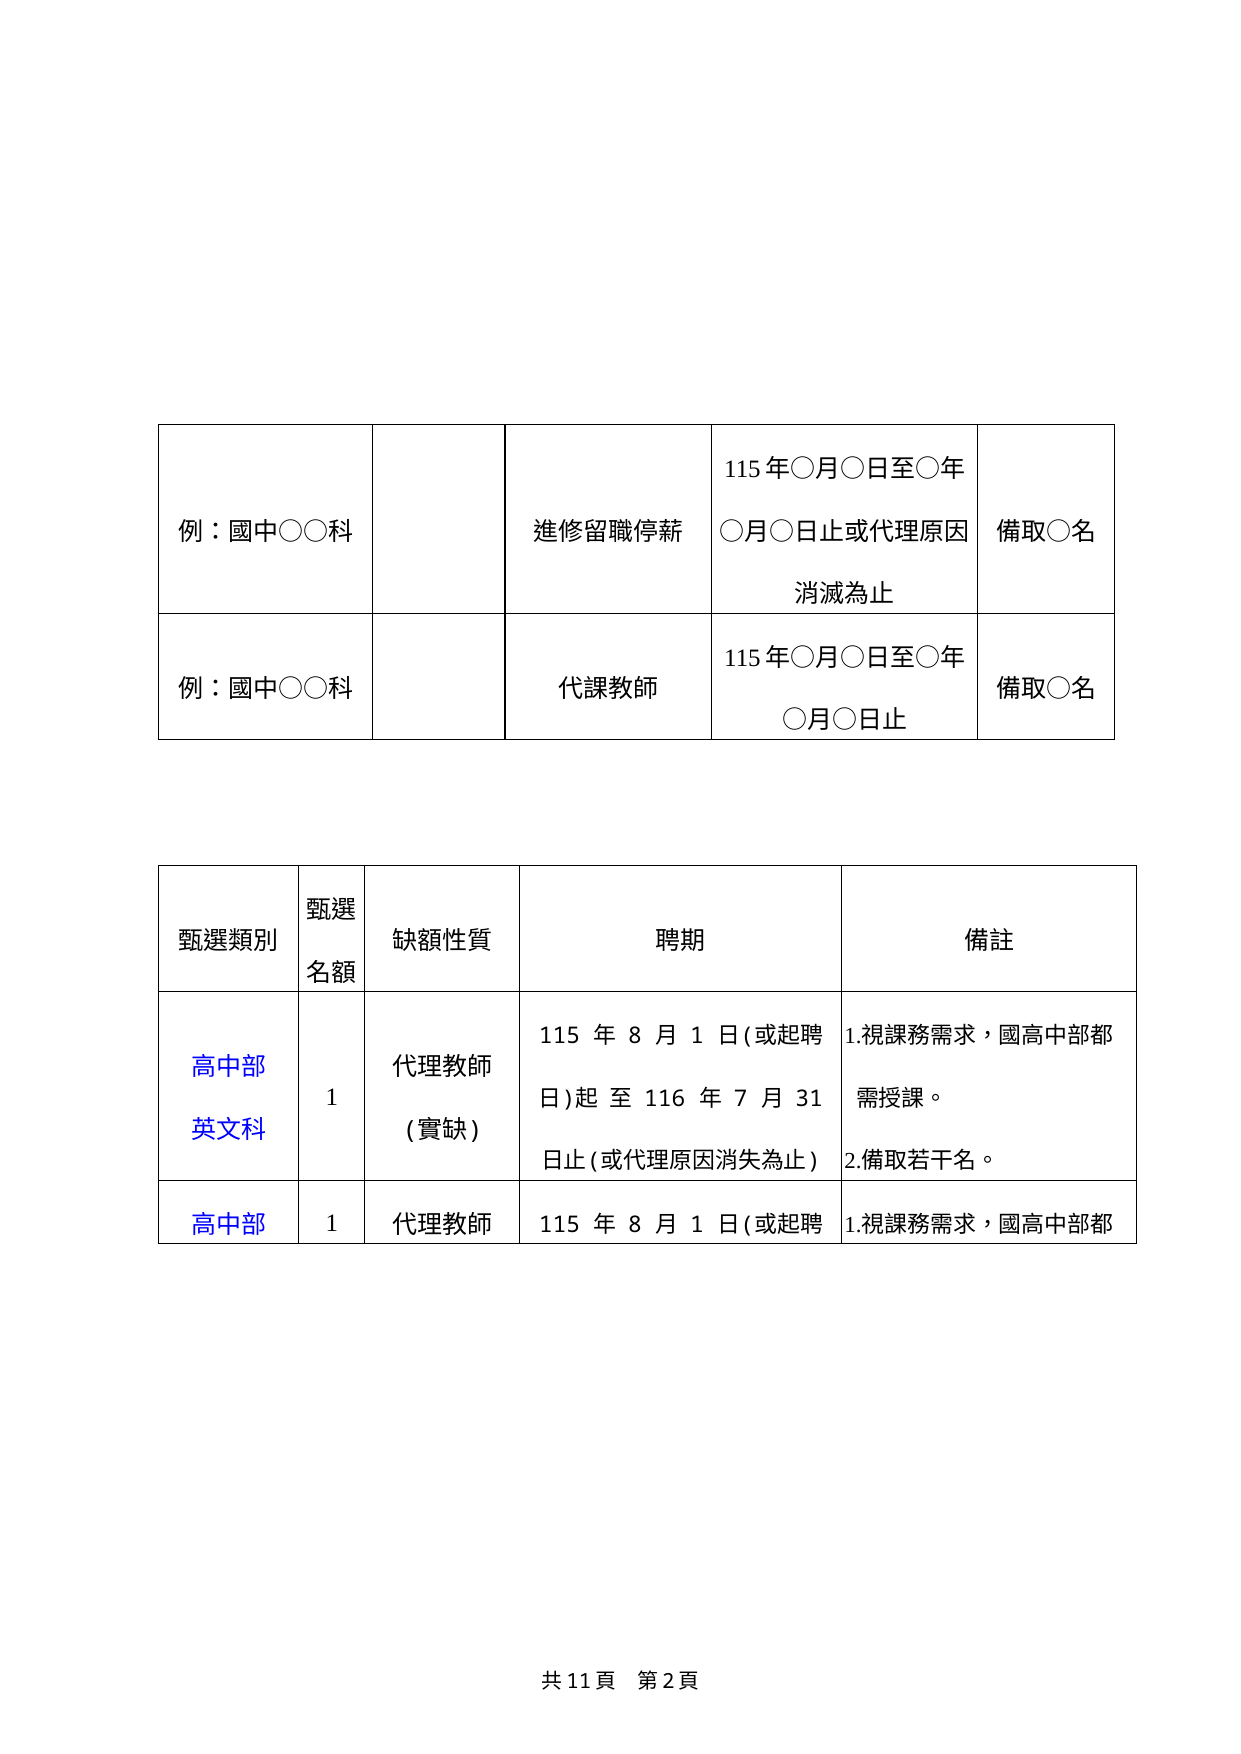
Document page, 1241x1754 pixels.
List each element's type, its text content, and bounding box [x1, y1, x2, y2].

table_cell 115 年 8 月 1 日(或起聘日)起 至 116 年 7 月 31 日止(或代理原因消失為止) [520, 992, 841, 1179]
table_cell 代課教師 [506, 614, 711, 739]
table_cell [373, 614, 504, 739]
table_cell 高中部 [159, 1181, 298, 1243]
table_cell 115年○月○日至○年○月○日止 [712, 614, 977, 739]
table_cell 1.視課務需求，國高中部都 [842, 1181, 1136, 1243]
table_header 甄選名額 [299, 866, 364, 991]
table_cell 進修留職停薪 [506, 425, 711, 613]
table_header 備註 [842, 866, 1136, 991]
table_cell 高中部 英文科 [159, 992, 298, 1179]
table_header 甄選類別 [159, 866, 298, 991]
table_cell 1 [299, 992, 364, 1179]
table_cell 115 年 8 月 1 日(或起聘 [520, 1181, 841, 1243]
table_cell 115年○月○日至○年○月○日止或代理原因消滅為止 [712, 425, 977, 613]
table_header 缺額性質 [365, 866, 519, 991]
table_cell 備取○名 [978, 425, 1114, 613]
table_cell 備取○名 [978, 614, 1114, 739]
table_cell 代理教師 (實缺) [365, 992, 519, 1179]
table_cell 代理教師 [365, 1181, 519, 1243]
table_cell 例：國中○○科 [159, 614, 372, 739]
table_cell [373, 425, 504, 613]
table_header 聘期 [520, 866, 841, 991]
table_cell 1.視課務需求，國高中部都需授課。 2.備取若干名。 [842, 992, 1136, 1179]
table_cell 1 [299, 1181, 364, 1243]
table_cell 例：國中○○科 [159, 425, 372, 613]
